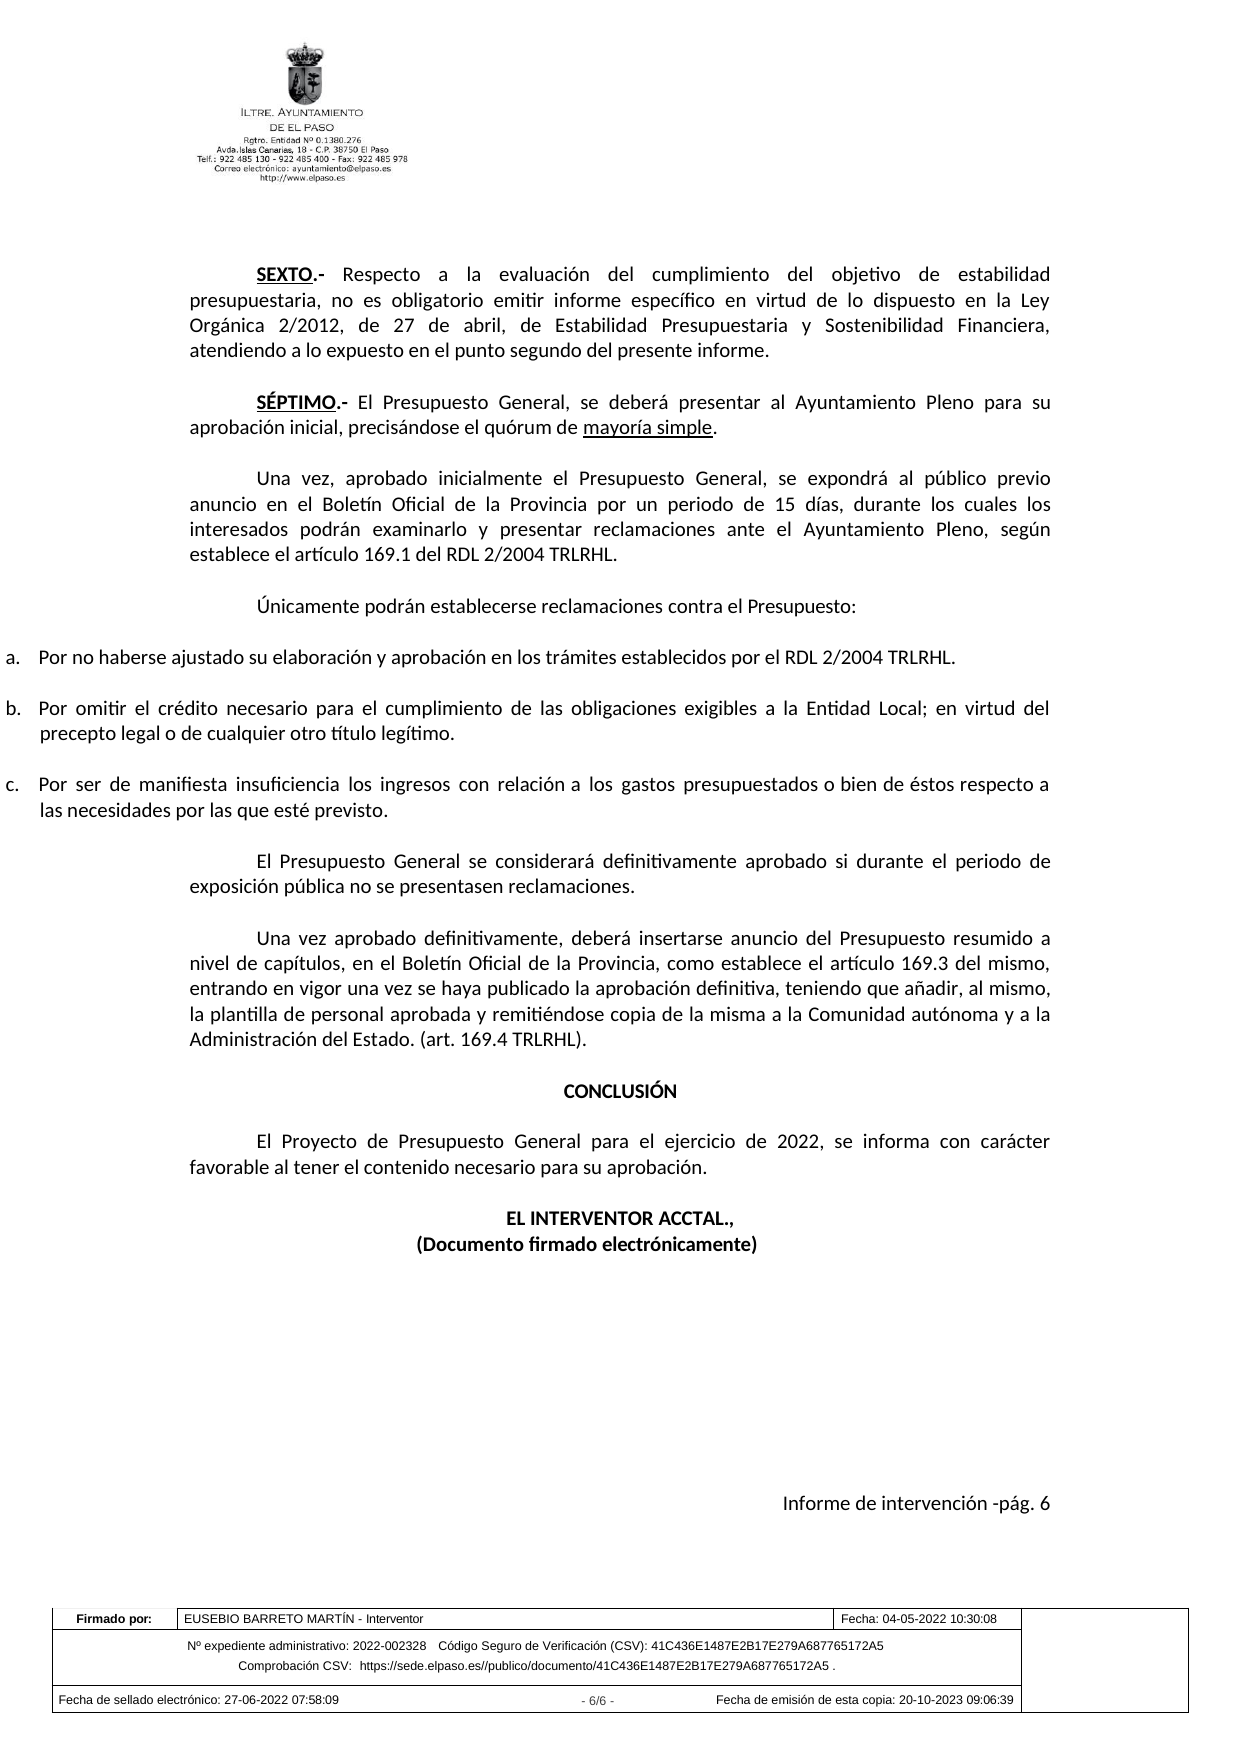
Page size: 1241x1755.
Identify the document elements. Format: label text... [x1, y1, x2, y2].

subtitle (Documento firmado electrónicamente) [39, 1231, 1134, 1256]
text Únicamente podrán establecerse reclamaciones contra el Presupuesto: [257, 593, 1201, 618]
text El Presupuesto General se considerará definitivamente aprobado si durante el periodo de exposición pública no se presentasen reclamaciones. [189, 848, 1052, 899]
list Por ser de manifiesta insuficiencia los ingresos con relación a los gastos presupuestados o bien de éstos respecto a las necesidades por las que esté previsto. [5, 772, 1051, 822]
subtitle EL INTERVENTOR ACCTAL., [107, 1205, 1134, 1231]
text Una vez aprobado definitivamente, deberá insertarse anuncio del Presupuesto resumido a nivel de capítulos, en el Boletín Oficial de la Provincia, como establece el artículo 169.3 del mismo, entrando en vigor una vez se haya publicado la aprobación definitiva, teniendo que añadir, al mismo, la plantilla de personal aprobada y remitiéndose copia de la misma a la Comunidad autónoma y a la Administración del Estado. (art. 169.4 TRLRHL). [189, 925, 1052, 1052]
text Informe de intervención -pág. 6 [783, 1490, 1201, 1515]
text El Proyecto de Presupuesto General para el ejercicio de 2022, se informa con carácter favorable al tener el contenido necesario para su aprobación. [189, 1129, 1051, 1179]
subtitle CONCLUSIÓN [107, 1078, 1134, 1103]
text Una vez, aprobado inicialmente el Presupuesto General, se expondrá al público previo anuncio en el Boletín Oficial de la Provincia por un periodo de 15 días, durante los cuales los interesados podrán examinarlo y presentar reclamaciones ante el Ayuntamiento Pleno, según establece el artículo 169.1 del RDL 2/2004 TRLRHL. [189, 465, 1052, 567]
text SÉPTIMO.- El Presupuesto General, se deberá presentar al Ayuntamiento Pleno para su aprobación inicial, precisándose el quórum de mayoría simple. [189, 389, 1052, 440]
list Por omitir el crédito necesario para el cumplimiento de las obligaciones exigibles a la Entidad Local; en virtud del precepto legal o de cualquier otro título legítimo. [5, 695, 1052, 746]
text SEXTO.- Respecto a la evaluación del cumplimiento del objetivo de estabilidad presupuestaria, no es obligatorio emitir informe específico en virtud de lo dispuesto en la Ley Orgánica 2/2012, de 27 de abril, de Estabilidad Presupuestaria y Sostenibilidad Financiera, atendiendo a lo expuesto en el punto segundo del presente informe. [189, 261, 1052, 363]
list Por no haberse ajustado su elaboración y aprobación en los trámites establecidos por el RDL 2/2004 TRLRHL. [5, 644, 1052, 669]
